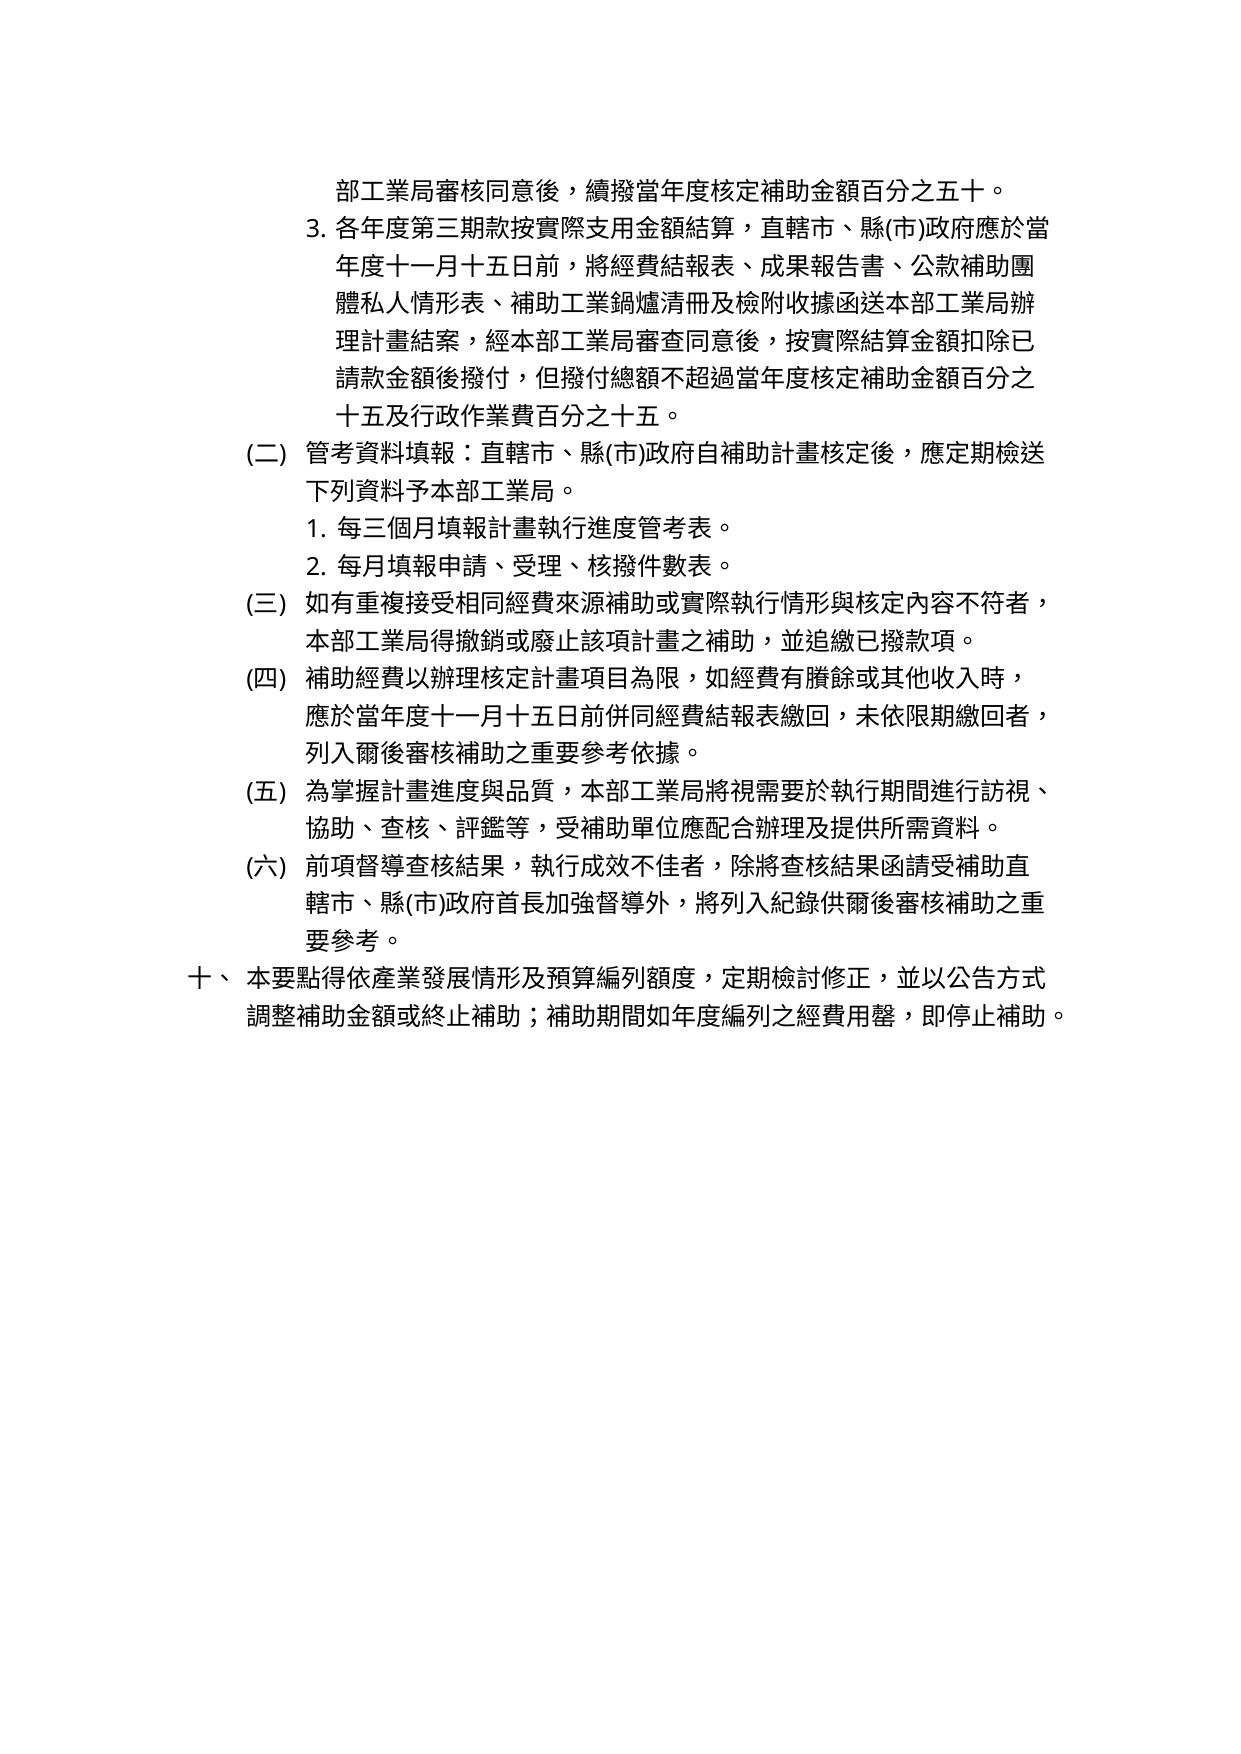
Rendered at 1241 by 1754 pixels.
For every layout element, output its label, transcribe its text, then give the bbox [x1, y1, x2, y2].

text 2. 每月填報申請、受理、核撥件數表。 [246, 539, 1053, 577]
text 十、 本要點得依產業發展情形及預算編列額度，定期檢討修正，並以公告方式調整補助金額或終止補助；補助期間如年度編列之經費用罄，即停止補助。 [187, 952, 1053, 1027]
text 1. 每三個月填報計畫執行進度管考表。 [246, 502, 1053, 539]
text (二) 管考資料填報：直轄市、縣(市)政府自補助計畫核定後，應定期檢送下列資料予本部工業局。 [246, 427, 1053, 502]
text (六) 前項督導查核結果，執行成效不佳者，除將查核結果函請受補助直轄市、縣(市)政府首長加強督導外，將列入紀錄供爾後審核補助之重要參考。 [246, 839, 1053, 952]
text (五) 為掌握計畫進度與品質，本部工業局將視需要於執行期間進行訪視、協助、查核、評鑑等，受補助單位應配合辦理及提供所需資料。 [246, 764, 1053, 839]
text 部工業局審核同意後，續撥當年度核定補助金額百分之五十。 [306, 164, 1053, 202]
text (三) 如有重複接受相同經費來源補助或實際執行情形與核定內容不符者，本部工業局得撤銷或廢止該項計畫之補助，並追繳已撥款項。 [246, 577, 1053, 652]
text (四) 補助經費以辦理核定計畫項目為限，如經費有賸餘或其他收入時，應於當年度十一月十五日前併同經費結報表繳回，未依限期繳回者，列入爾後審核補助之重要參考依據。 [246, 652, 1053, 764]
text 3. 各年度第三期款按實際支用金額結算，直轄市、縣(市)政府應於當年度十一月十五日前，將經費結報表、成果報告書、公款補助團體私人情形表、補助工業鍋爐清冊及檢附收據函送本部工業局辦理計畫結案，經本部工業局審查同意後，按實際結算金額扣除已請款金額後撥付，但撥付總額不超過當年度核定補助金額百分之十五及行政作業費百分之十五。 [306, 202, 1053, 427]
